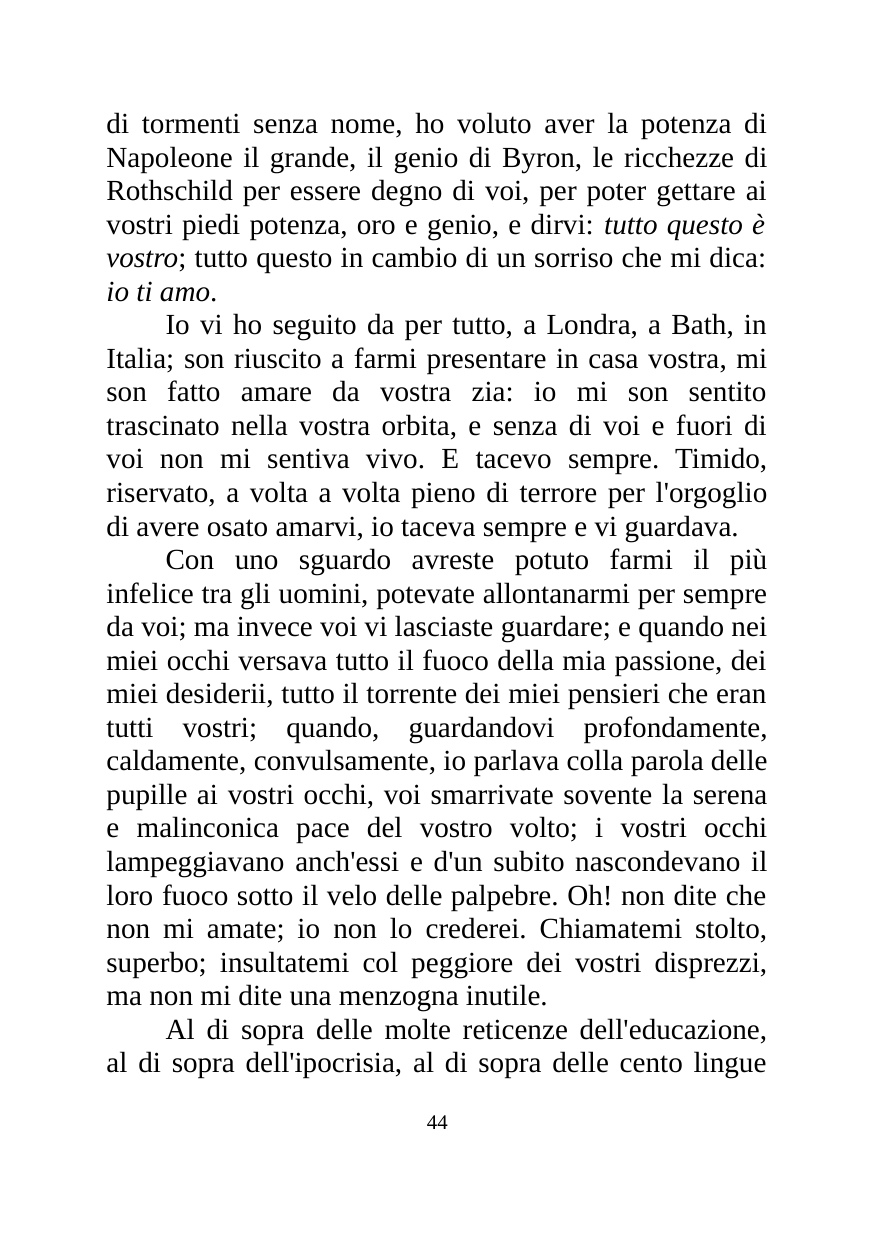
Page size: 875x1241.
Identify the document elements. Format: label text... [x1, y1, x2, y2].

text di tormenti senza nome, ho voluto aver la potenza di Napoleone il grande, il genio di Byron, le ricchezze di Rothschild per essere degno di voi, per poter gettare ai vostri piedi potenza, oro e genio, e dirvi: tutto questo è vostro; tutto questo in cambio di un sorriso che mi dica: io ti amo. [106, 106, 768, 307]
text Con uno sguardo avreste potuto farmi il più infelice tra gli uomini, potevate allontanarmi per sempre da voi; ma invece voi vi lasciaste guardare; e quando nei miei occhi versava tutto il fuoco della mia passione, dei miei desiderii, tutto il torrente dei miei pensieri che eran tutti vostri; quando, guardandovi profondamente, caldamente, convulsamente, io parlava colla parola delle pupille ai vostri occhi, voi smarrivate sovente la serena e malinconica pace del vostro volto; i vostri occhi lampeggiavano anch'essi e d'un subito nascondevano il loro fuoco sotto il velo delle palpebre. Oh! non dite che non mi amate; io non lo crederei. Chiamatemi stolto, superbo; insultatemi col peggiore dei vostri disprezzi, ma non mi dite una menzogna inutile. [106, 542, 768, 1012]
text Io vi ho seguito da per tutto, a Londra, a Bath, in Italia; son riuscito a farmi presentare in casa vostra, mi son fatto amare da vostra zia: io mi son sentito trascinato nella vostra orbita, e senza di voi e fuori di voi non mi sentiva vivo. E tacevo sempre. Timido, riservato, a volta a volta pieno di terrore per l'orgoglio di avere osato amarvi, io taceva sempre e vi guardava. [106, 307, 768, 542]
text Al di sopra delle molte reticenze dell'educazione, al di sopra dell'ipocrisia, al di sopra delle cento lingue [106, 1012, 768, 1079]
